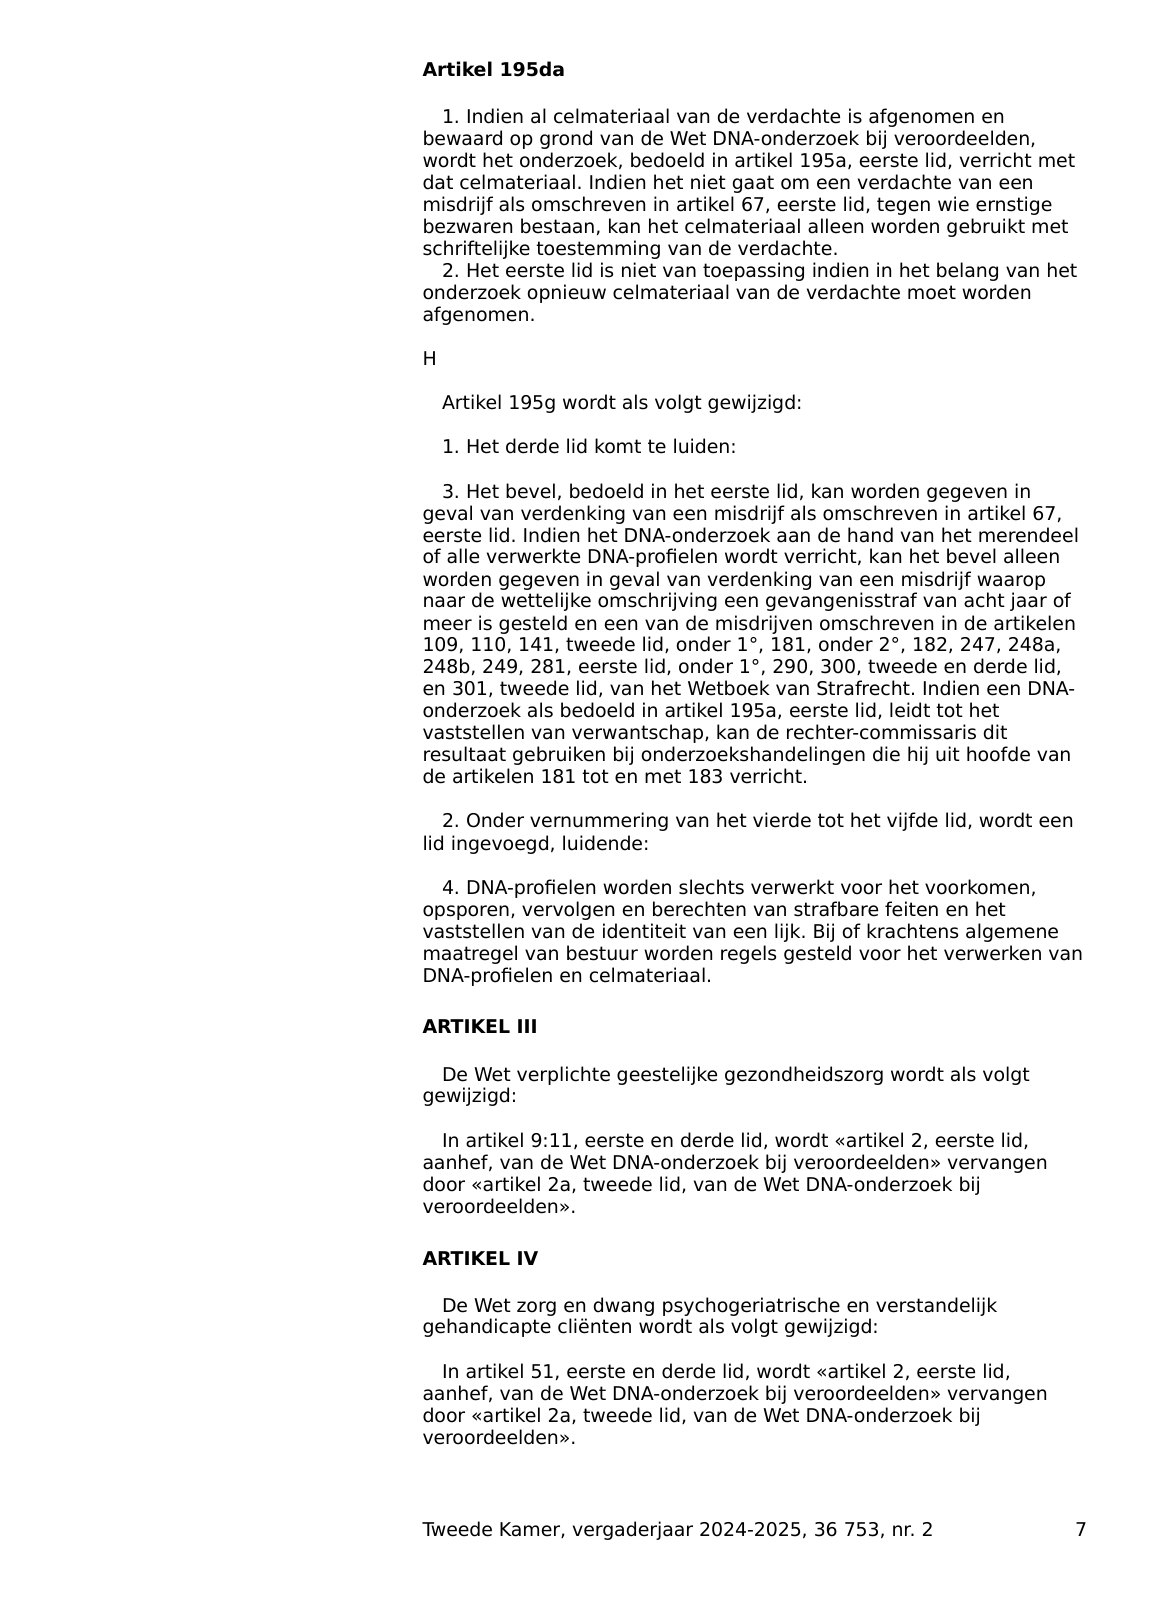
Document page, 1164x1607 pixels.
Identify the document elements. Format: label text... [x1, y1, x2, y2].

text Artikel 195g wordt als volgt gewijzigd: [422, 392, 1087, 414]
text De Wet verplichte geestelijke gezondheidszorg wordt als volgt gewijzigd: [422, 1063, 1087, 1107]
text 2. Het eerste lid is niet van toepassing indien in het belang van het onderzoek opnieuw celmateriaal van de verdachte moet worden afgenomen. [422, 260, 1087, 326]
text In artikel 9:11, eerste en derde lid, wordt «artikel 2, eerste lid, aanhef, van de Wet DNA-onderzoek bij veroordeelden» vervangen door «artikel 2a, tweede lid, van de Wet DNA-onderzoek bij veroordeelden». [422, 1129, 1087, 1217]
text 1. Indien al celmateriaal van de verdachte is afgenomen en bewaard op grond van de Wet DNA-onderzoek bij veroordeelden, wordt het onderzoek, bedoeld in artikel 195a, eerste lid, verricht met dat celmateriaal. Indien het niet gaat om een verdachte van een misdrijf als omschreven in artikel 67, eerste lid, tegen wie ernstige bezwaren bestaan, kan het celmateriaal alleen worden gebruikt met schriftelijke toestemming van de verdachte. [422, 106, 1087, 260]
subtitle ARTIKEL IV [422, 1247, 1087, 1269]
text H [422, 348, 1087, 370]
text 2. Onder vernummering van het vierde tot het vijfde lid, wordt een lid ingevoegd, luidende: [422, 810, 1087, 854]
subtitle ARTIKEL III [422, 1016, 1087, 1038]
text 4. DNA-profielen worden slechts verwerkt voor het voorkomen, opsporen, vervolgen en berechten van strafbare feiten en het vaststellen van de identiteit van een lijk. Bij of krachtens algemene maatregel van bestuur worden regels gesteld voor het verwerken van DNA-profielen en celmateriaal. [422, 877, 1087, 986]
text In artikel 51, eerste en derde lid, wordt «artikel 2, eerste lid, aanhef, van de Wet DNA-onderzoek bij veroordeelden» vervangen door «artikel 2a, tweede lid, van de Wet DNA-onderzoek bij veroordeelden». [422, 1361, 1087, 1448]
text 3. Het bevel, bedoeld in het eerste lid, kan worden gegeven in geval van verdenking van een misdrijf als omschreven in artikel 67, eerste lid. Indien het DNA-onderzoek aan de hand van het merendeel of alle verwerkte DNA-profielen wordt verricht, kan het bevel alleen worden gegeven in geval van verdenking van een misdrijf waarop naar de wettelijke omschrijving een gevangenisstraf van acht jaar of meer is gesteld en een van de misdrijven omschreven in de artikelen 109, 110, 141, tweede lid, onder 1°, 181, onder 2°, 182, 247, 248a, 248b, 249, 281, eerste lid, onder 1°, 290, 300, tweede en derde lid, en 301, tweede lid, van het Wetboek van Strafrecht. Indien een DNA-onderzoek als bedoeld in artikel 195a, eerste lid, leidt tot het vaststellen van verwantschap, kan de rechter-commissaris dit resultaat gebruiken bij onderzoekshandelingen die hij uit hoofde van de artikelen 181 tot en met 183 verricht. [422, 481, 1087, 788]
text De Wet zorg en dwang psychogeriatrische en verstandelijk gehandicapte cliënten wordt als volgt gewijzigd: [422, 1294, 1087, 1338]
text 1. Het derde lid komt te luiden: [422, 436, 1087, 458]
subtitle Artikel 195da [422, 59, 1087, 81]
